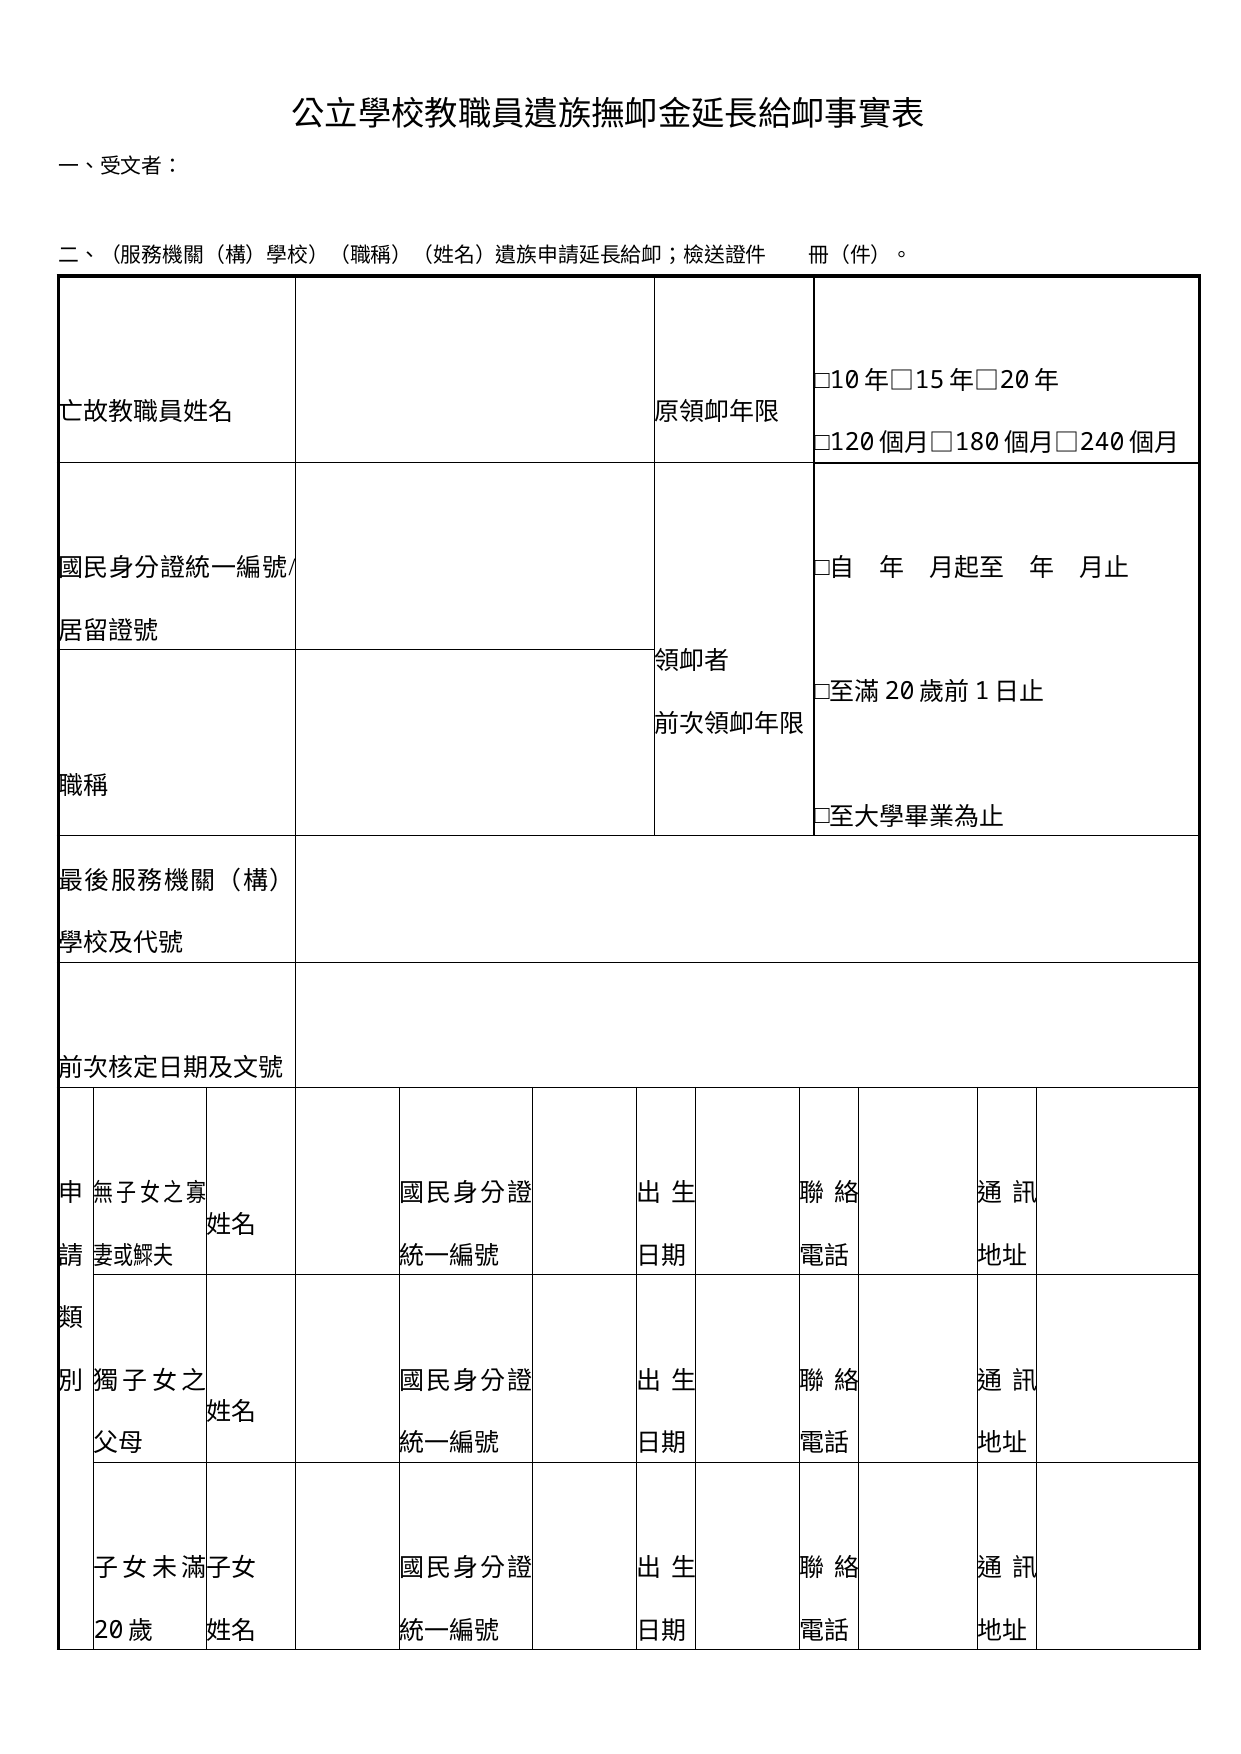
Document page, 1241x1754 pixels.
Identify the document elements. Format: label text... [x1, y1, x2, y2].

table_cell [696, 1463, 799, 1649]
table_cell 職稱 [60, 650, 295, 835]
table_cell 出生日期 [637, 1275, 695, 1462]
table_cell □10年□15年□20年 □120個月□180個月□240個月 [815, 278, 1198, 462]
table_cell [296, 836, 1198, 962]
table_cell [296, 963, 1198, 1087]
table_cell [859, 1088, 977, 1274]
table_cell 姓名 [207, 1275, 295, 1462]
table_cell 國民身分證統一編號/居留證號 [60, 463, 295, 649]
table_cell 國民身分證統一編號 [400, 1275, 532, 1462]
table_cell [1037, 1088, 1198, 1274]
table_cell 出生日期 [637, 1088, 695, 1274]
table_cell 通訊地址 [978, 1088, 1036, 1274]
table_cell [696, 1088, 799, 1274]
table_cell 前次核定日期及文號 [60, 963, 295, 1087]
table_cell □自 年 月起至 年 月止 □至滿20歲前1日止 □至大學畢業為止 [815, 464, 1198, 835]
table_cell [296, 463, 654, 649]
table_cell [696, 1275, 799, 1462]
table_cell [533, 1275, 636, 1462]
table_cell [296, 1088, 399, 1274]
table_cell 通訊地址 [978, 1463, 1036, 1649]
table_cell [1037, 1463, 1198, 1649]
table_cell 子女 姓名 [207, 1463, 295, 1649]
table_cell 領卹者 前次領卹年限 [655, 463, 813, 835]
table_cell [859, 1275, 977, 1462]
table_cell 原領卹年限 [655, 278, 813, 462]
table_cell 聯絡電話 [800, 1275, 858, 1462]
table_cell 無子女之寡妻或鰥夫 [94, 1088, 206, 1274]
table_cell 姓名 [207, 1088, 295, 1274]
table_cell [296, 1463, 399, 1649]
table_cell 亡故教職員姓名 [60, 278, 295, 462]
table_cell [533, 1088, 636, 1274]
table_cell 獨子女之父母 [94, 1275, 206, 1462]
text 公立學校教職員遺族撫卹金延長給卹事實表 [59, 87, 1123, 135]
table_cell 聯絡電話 [800, 1463, 858, 1649]
table_cell 子女未滿20歲 [94, 1463, 206, 1649]
table_cell 聯絡電話 [800, 1088, 858, 1274]
table_cell [296, 278, 654, 462]
table_cell [296, 1275, 399, 1462]
table_header 一、受文者： 二、（服務機關（構）學校）（職稱）（姓名）遺族申請延長給卹；檢送證件 冊（件）。 [58, 149, 1200, 274]
table_cell 最後服務機關（構）學校及代號 [60, 836, 295, 962]
table_cell [859, 1463, 977, 1649]
table_cell 出生日期 [637, 1463, 695, 1649]
table_cell 申請類別 [60, 1088, 93, 1649]
table_cell [296, 650, 654, 835]
table_cell 國民身分證統一編號 [400, 1463, 532, 1649]
table_cell [1037, 1275, 1198, 1462]
table_cell [533, 1463, 636, 1649]
table_cell 通訊地址 [978, 1275, 1036, 1462]
table_cell 國民身分證統一編號 [400, 1088, 532, 1274]
